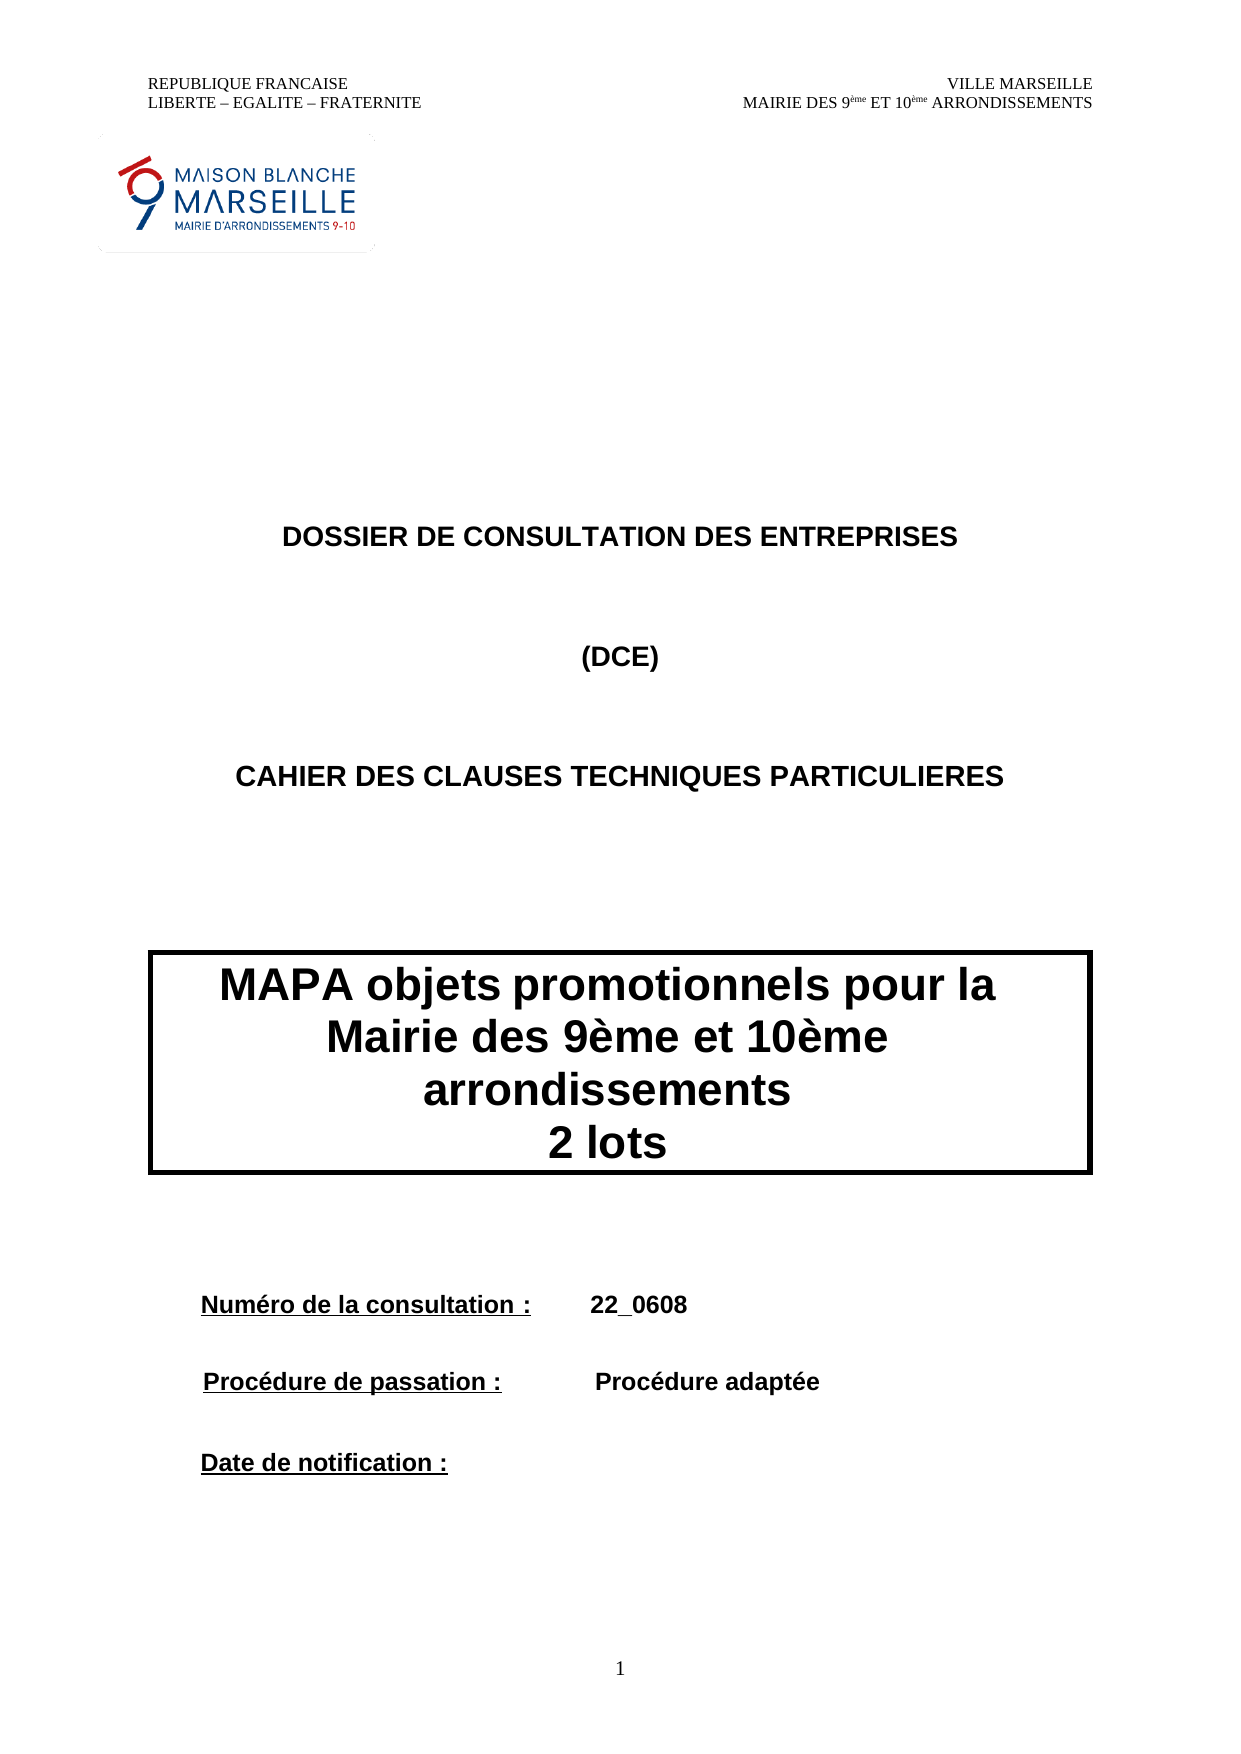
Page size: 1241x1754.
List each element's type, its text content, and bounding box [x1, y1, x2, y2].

text CAHIER DES CLAUSES TECHNIQUES PARTICULIERES [148, 759, 1093, 793]
text 2 lots [153, 1108, 1087, 1170]
text Date de notification : [200, 1448, 1093, 1477]
text MAPA objets promotionnels pour la Mairie des 9ème et 10ème arrondissements [153, 955, 1087, 1108]
text Numéro de la consultation : 22_0608 [201, 1290, 1093, 1319]
text Procédure de passation : Procédure adaptée [203, 1367, 1093, 1396]
text DOSSIER DE CONSULTATION DES ENTREPRISES [148, 520, 1093, 553]
picture [95, 132, 376, 254]
text (DCE) [148, 640, 1093, 672]
